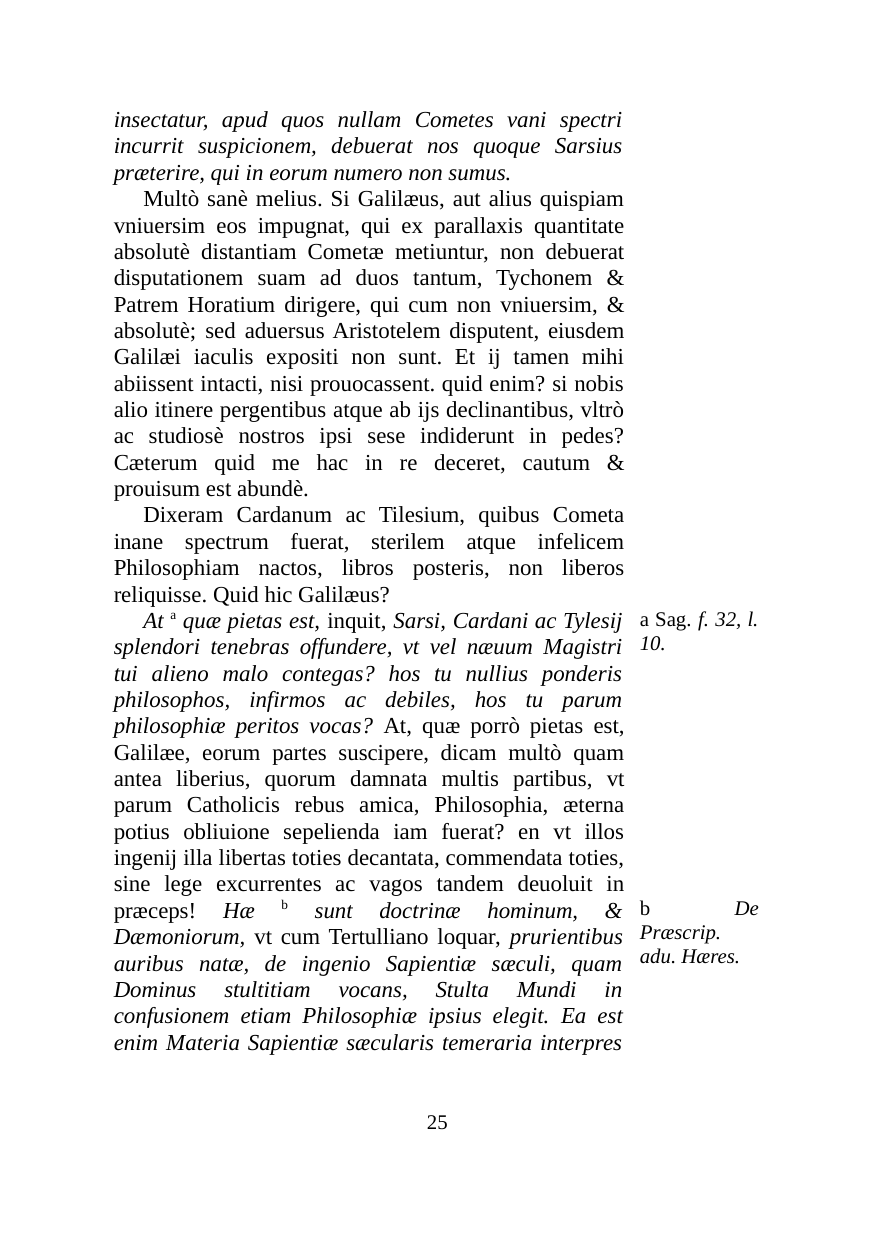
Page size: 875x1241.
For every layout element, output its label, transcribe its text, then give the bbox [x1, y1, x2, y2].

table_cell a Sag. f. 32, l. 10. b De Præscrip. adu. Hæres. [632, 607, 768, 1064]
table_cell [632, 185, 768, 502]
table_cell [632, 502, 768, 607]
table_cell At a quæ pietas est, inquit, Sarsi, Cardani ac Tylesij splendori tenebras offundere, vt vel næuum Magistri tui alieno malo contegas? hos tu nullius ponderis philosophos, infirmos ac debiles, hos tu parum philosophiæ peritos vocas? At, quæ porrò pietas est, Galilæe, eorum partes suscipere, dicam multò quam antea liberius, quorum damnata multis partibus, vt parum Catholicis rebus amica, Philosophia, æterna potius obliuione sepelienda iam fuerat? en vt illos ingenij illa libertas toties decantata, commendata toties, sine lege excurrentes ac vagos tandem deuoluit in præceps! Hæ b sunt doctrinæ hominum, & Dæmoniorum, vt cum Tertulliano loquar, prurientibus auribus natæ, de ingenio Sapientiæ sæculi, quam Dominus stultitiam vocans, Stulta Mundi in confusionem etiam Philosophiæ ipsius elegit. Ea est enim Materia Sapientiæ sæcularis temeraria interpres diuinæ naturæ & dispositionis. Cardanum igitur ac Tilesium laudent qui volent, ego laudationum religiosius argumentum exposco. Nihilo tamen minus in hac ipsa, quam mihi obiicit vrbanissima inurbanitate non semel Galilæus errat. Primùm, cum ea mihi adscribat, quæ nusquam in mea Libra reperias, Deinde, cum Latini vim sermonis, aut non planè intelligat quod affirmare non ausim, aut potius dissimulet. En, digito saltem locum monstret, in quo a infirmam, & imbecillam eorum dixerim Philosophiam, aut, quod est alterum, b parum Philosophiæ peritos eosdem pronunciarim. nihil profecto inueniet à me prolatum, præter illud vnum, sterilem illos atque infelicem Philosophiam nactos; nisi forte Galilæo, infelix idem sit; quod infirmum atque imbecillum ac planè nullius scientiæ, quod tamen latinis idem quod infœcundum sonat. at hoc non est aliorum vertere dicta, sed planè euertere atque peruertere. [106, 607, 632, 1064]
table_header [632, 106, 768, 185]
